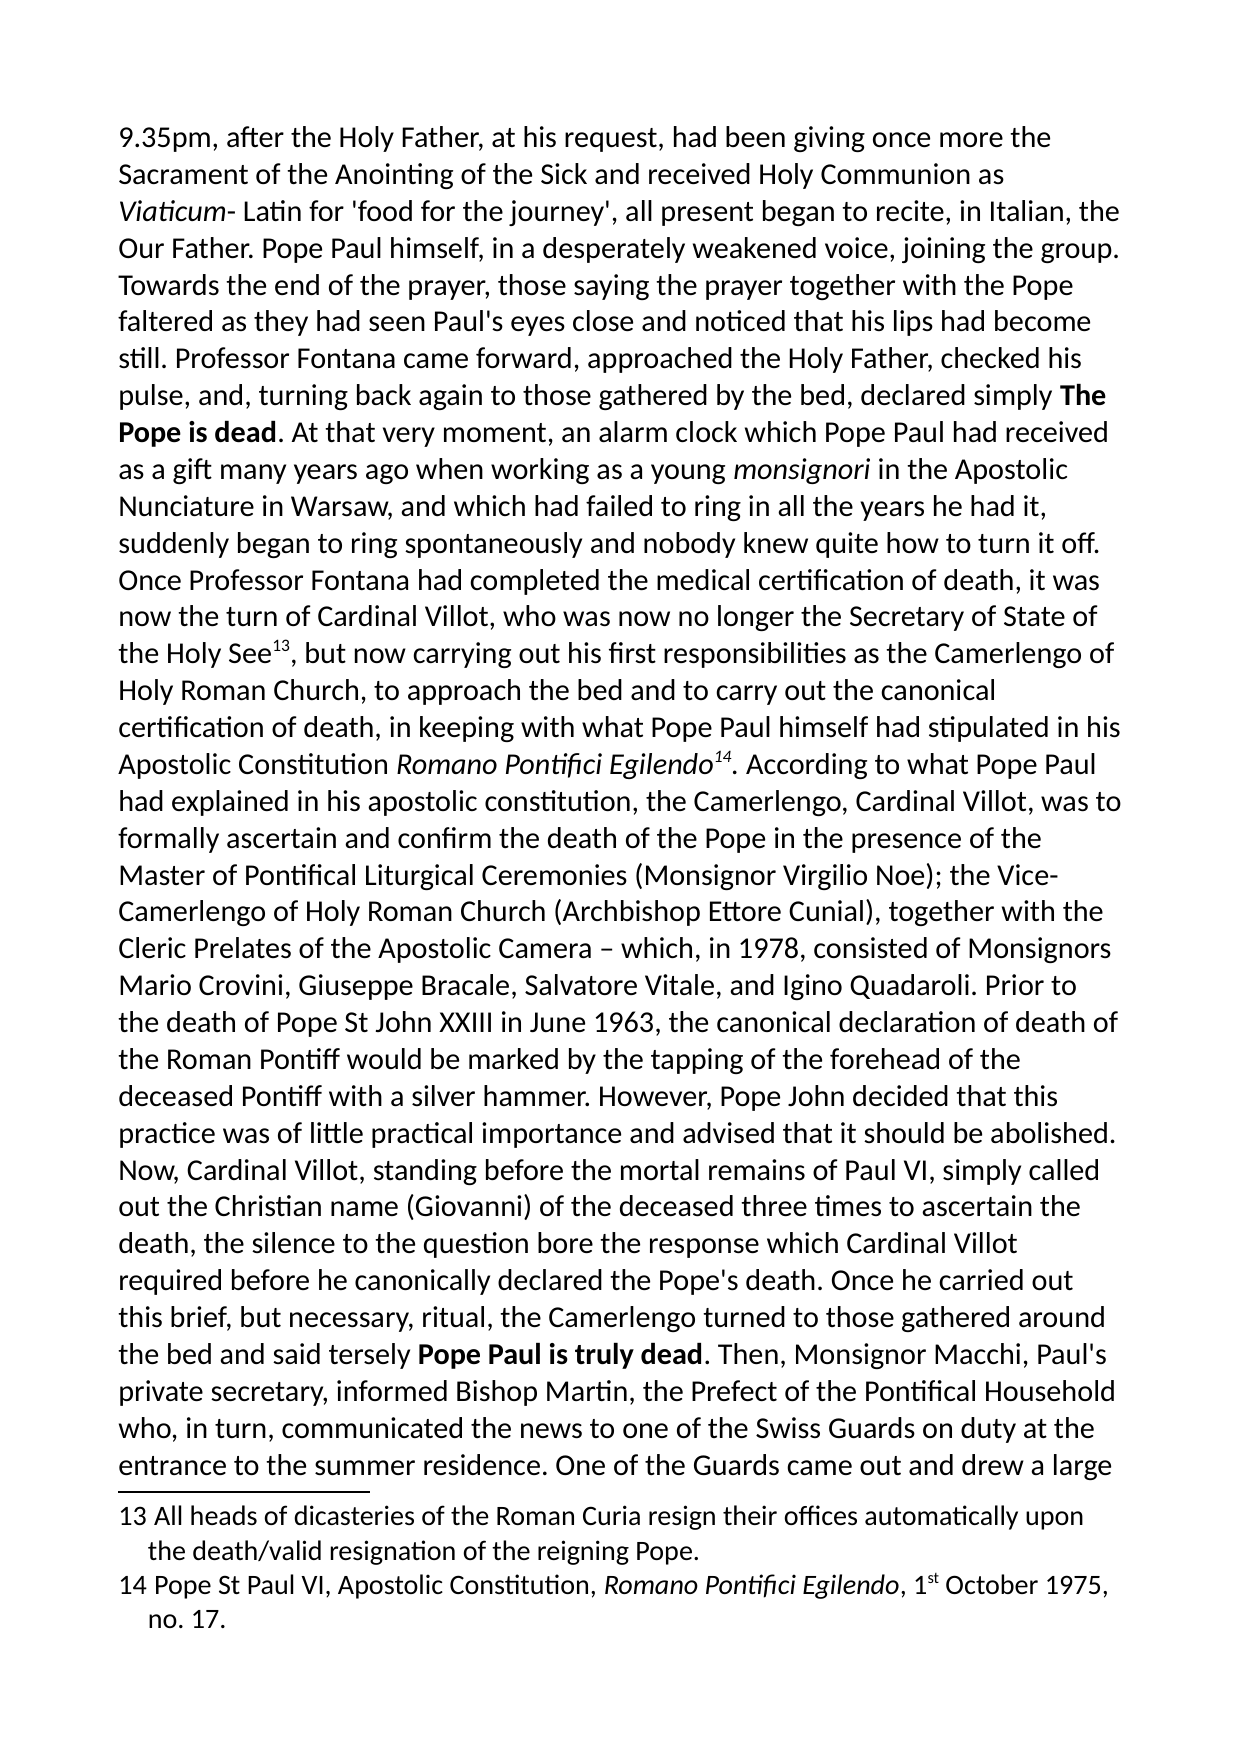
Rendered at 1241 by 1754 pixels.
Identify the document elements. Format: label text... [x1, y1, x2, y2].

text 9.35pm, after the Holy Father, at his request, had been giving once more the Sacrament of the Anointing of the Sick and received Holy Communion as Viaticum- Latin for 'food for the journey', all present began to recite, in Italian, the Our Father. Pope Paul himself, in a desperately weakened voice, joining the group. Towards the end of the prayer, those saying the prayer together with the Pope faltered as they had seen Paul's eyes close and noticed that his lips had become still. Professor Fontana came forward, approached the Holy Father, checked his pulse, and, turning back again to those gathered by the bed, declared simply The Pope is dead. At that very moment, an alarm clock which Pope Paul had received as a gift many years ago when working as a young monsignori in the Apostolic Nunciature in Warsaw, and which had failed to ring in all the years he had it, suddenly began to ring spontaneously and nobody knew quite how to turn it off. Once Professor Fontana had completed the medical certification of death, it was now the turn of Cardinal Villot, who was now no longer the Secretary of State of the Holy See, but now carrying out his first responsibilities as the Camerlengo of Holy Roman Church, to approach the bed and to carry out the canonical certification of death, in keeping with what Pope Paul himself had stipulated in his Apostolic Constitution Romano Pontifici Egilendo. According to what Pope Paul had explained in his apostolic constitution, the Camerlengo, Cardinal Villot, was to formally ascertain and confirm the death of the Pope in the presence of the Master of Pontifical Liturgical Ceremonies (Monsignor Virgilio Noe); the Vice-Camerlengo of Holy Roman Church (Archbishop Ettore Cunial), together with the Cleric Prelates of the Apostolic Camera – which, in 1978, consisted of Monsignors Mario Crovini, Giuseppe Bracale, Salvatore Vitale, and Igino Quadaroli. Prior to the death of Pope St John XXIII in June 1963, the canonical declaration of death of the Roman Pontiff would be marked by the tapping of the forehead of the deceased Pontiff with a silver hammer. However, Pope John decided that this practice was of little practical importance and advised that it should be abolished. Now, Cardinal Villot, standing before the mortal remains of Paul VI, simply called out the Christian name (Giovanni) of the deceased three times to ascertain the death, the silence to the question bore the response which Cardinal Villot required before he canonically declared the Pope's death. Once he carried out this brief, but necessary, ritual, the Camerlengo turned to those gathered around the bed and said tersely Pope Paul is truly dead. Then, Monsignor Macchi, Paul's private secretary, informed Bishop Martin, the Prefect of the Pontifical Household who, in turn, communicated the news to one of the Swiss Guards on duty at the entrance to the summer residence. One of the Guards came out and drew a large [118, 118, 1122, 1482]
text All heads of dicasteries of the Roman Curia resign their offices automatically upon the death/valid resignation of the reigning Pope. [118, 1498, 1122, 1567]
text Pope St Paul VI, Apostolic Constitution, Romano Pontifici Egilendo, 1st October 1975, no. 17. [118, 1567, 1122, 1636]
